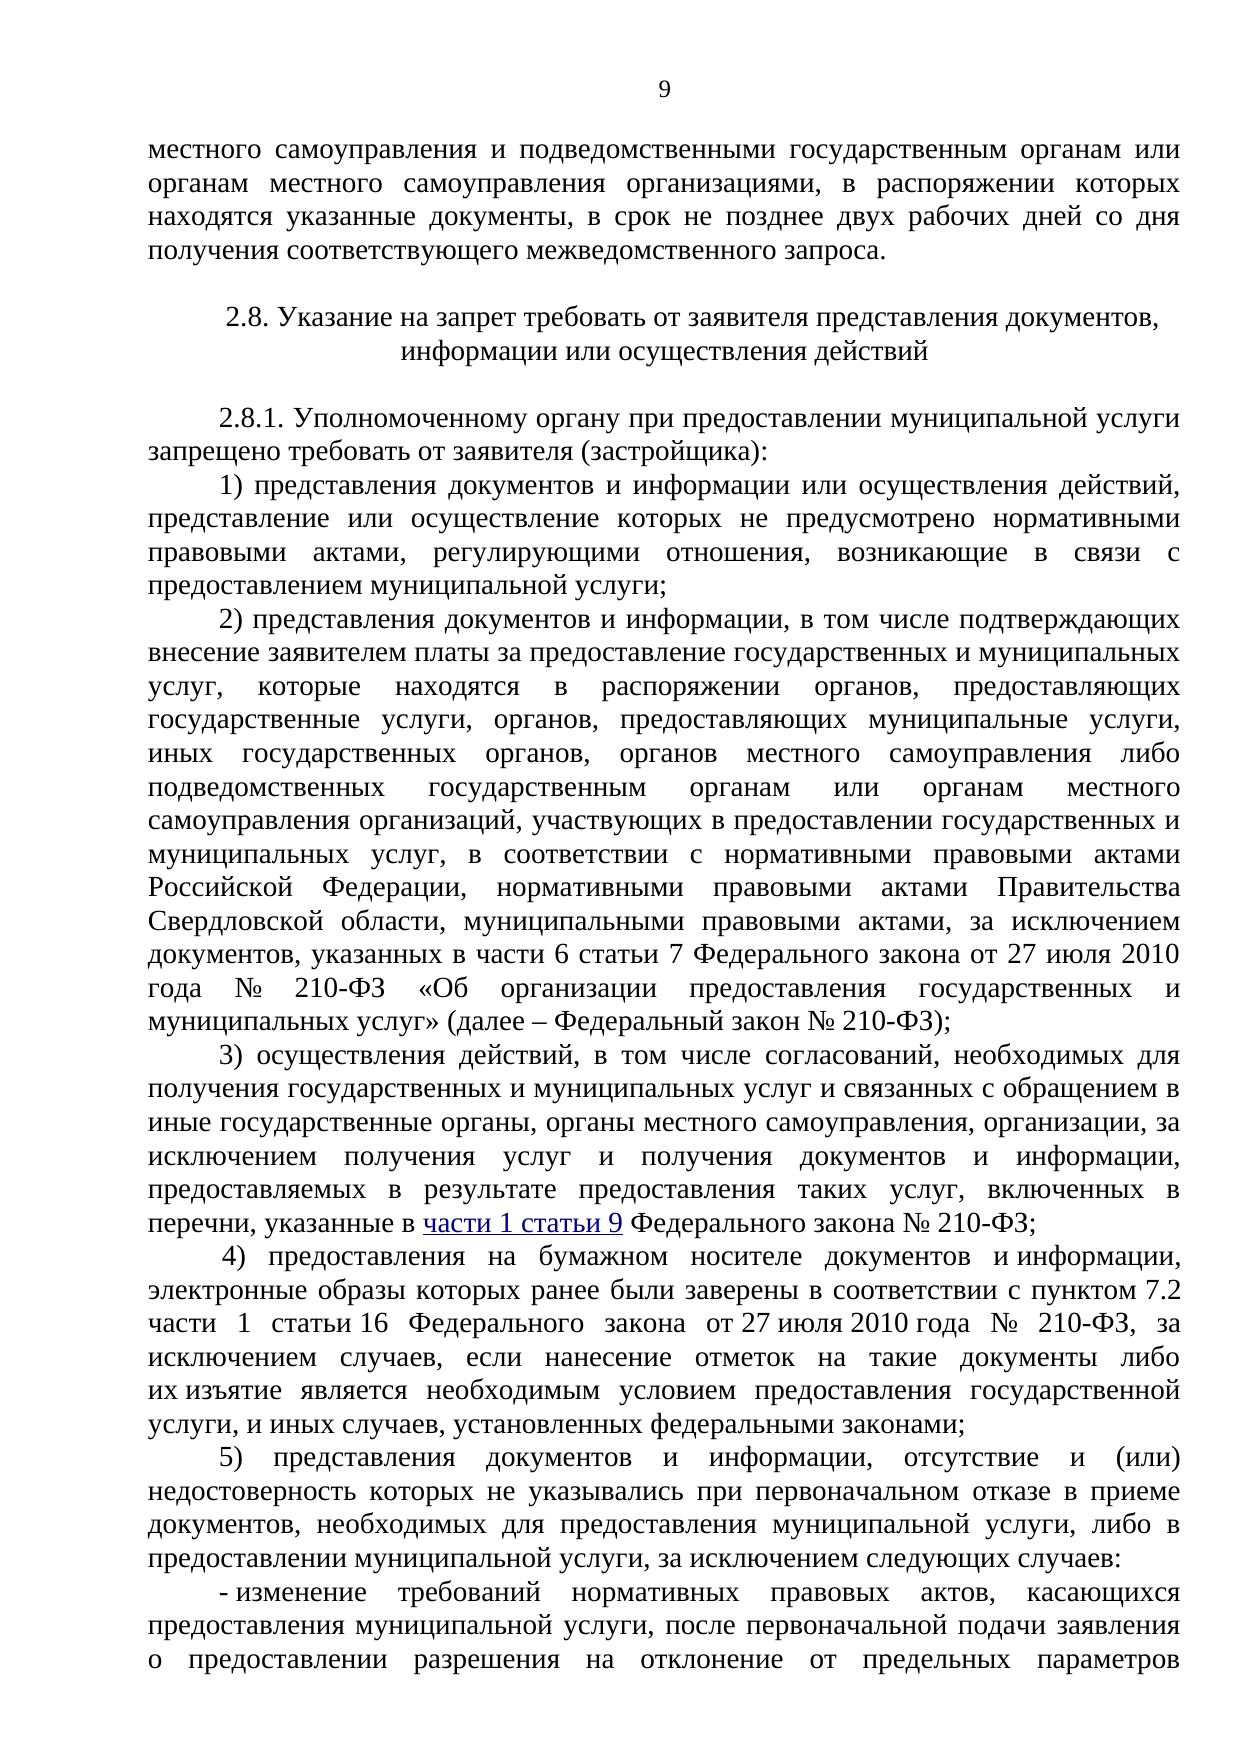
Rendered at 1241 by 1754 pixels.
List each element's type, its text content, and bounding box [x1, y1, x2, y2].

text - изменение требований нормативных правовых актов, касающихся предоставления муниципальной услуги, после первоначальной подачи заявления о предоставлении разрешения на отклонение от предельных параметров [148, 1574, 1181, 1674]
text 2.8.1. Уполномоченному органу при предоставлении муниципальной услуги запрещено требовать от заявителя (застройщика): [148, 400, 1181, 467]
text 4) предоставления на бумажном носителе документов и информации, электронные образы которых ранее были заверены в соответствии с пунктом 7.2 части 1 статьи 16 Федерального закона от 27 июля 2010 года № 210-ФЗ, за исключением случаев, если нанесение отметок на такие документы либо их изъятие является необходимым условием предоставления государственной услуги, и иных случаев, установленных федеральными законами; [148, 1238, 1181, 1439]
text 1) представления документов и информации или осуществления действий, представление или осуществление которых не предусмотрено нормативными правовыми актами, регулирующими отношения, возникающие в связи с предоставлением муниципальной услуги; [148, 467, 1181, 601]
text 2.8. Указание на запрет требовать от заявителя представления документов, информации или осуществления действий [148, 299, 1181, 366]
text 5) представления документов и информации, отсутствие и (или) недостоверность которых не указывались при первоначальном отказе в приеме документов, необходимых для предоставления муниципальной услуги, либо в предоставлении муниципальной услуги, за исключением следующих случаев: [148, 1439, 1181, 1574]
text 2) представления документов и информации, в том числе подтверждающих внесение заявителем платы за предоставление государственных и муниципальных услуг, которые находятся в распоряжении органов, предоставляющих государственные услуги, органов, предоставляющих муниципальные услуги, иных государственных органов, органов местного самоуправления либо подведомственных государственным органам или органам местного самоуправления организаций, участвующих в предоставлении государственных и муниципальных услуг, в соответствии с нормативными правовыми актами Российской Федерации, нормативными правовыми актами Правительства Свердловской области, муниципальными правовыми актами, за исключением документов, указанных в части 6 статьи 7 Федерального закона от 27 июля 2010 года № 210-ФЗ «Об организации предоставления государственных и муниципальных услуг» (далее – Федеральный закон № 210-ФЗ); [148, 601, 1181, 1037]
text местного самоуправления и подведомственными государственным органам или органам местного самоуправления организациями, в распоряжении которых находятся указанные документы, в срок не позднее двух рабочих дней со дня получения соответствующего межведомственного запроса. [148, 131, 1181, 266]
text 3) осуществления действий, в том числе согласований, необходимых для получения государственных и муниципальных услуг и связанных с обращением в иные государственные органы, органы местного самоуправления, организации, за исключением получения услуг и получения документов и информации, предоставляемых в результате предоставления таких услуг, включенных в перечни, указанные в части 1 статьи 9 Федерального закона № 210-ФЗ; [148, 1037, 1181, 1238]
